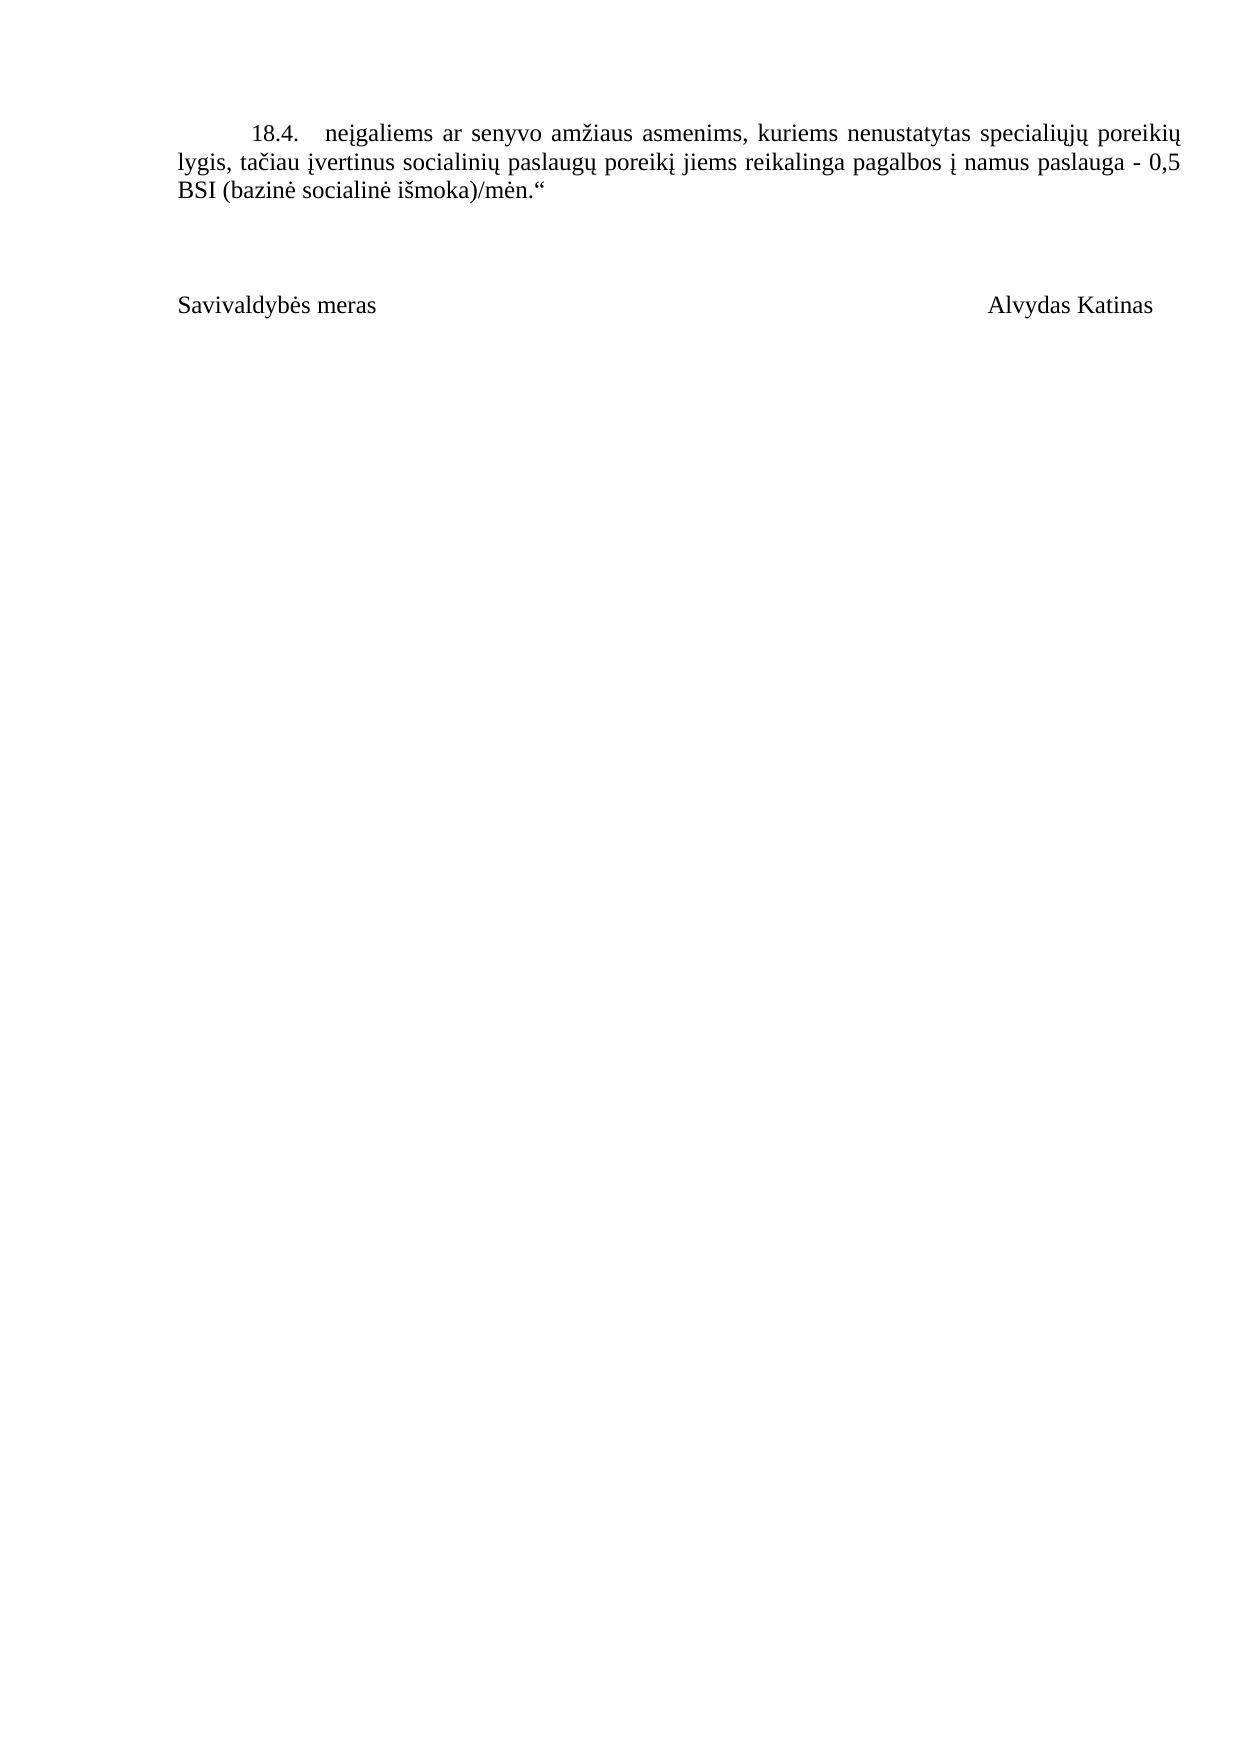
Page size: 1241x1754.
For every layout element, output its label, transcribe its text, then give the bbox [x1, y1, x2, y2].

text Savivaldybės meras Alvydas Katinas [177, 291, 1181, 319]
text 18.4. neįgaliems ar senyvo amžiaus asmenims, kuriems nenustatytas specialiųjų poreikių lygis, tačiau įvertinus socialinių paslaugų poreikį jiems reikalinga pagalbos į namus paslauga - 0,5 BSI (bazinė socialinė išmoka)/mėn.“ [177, 118, 1181, 204]
